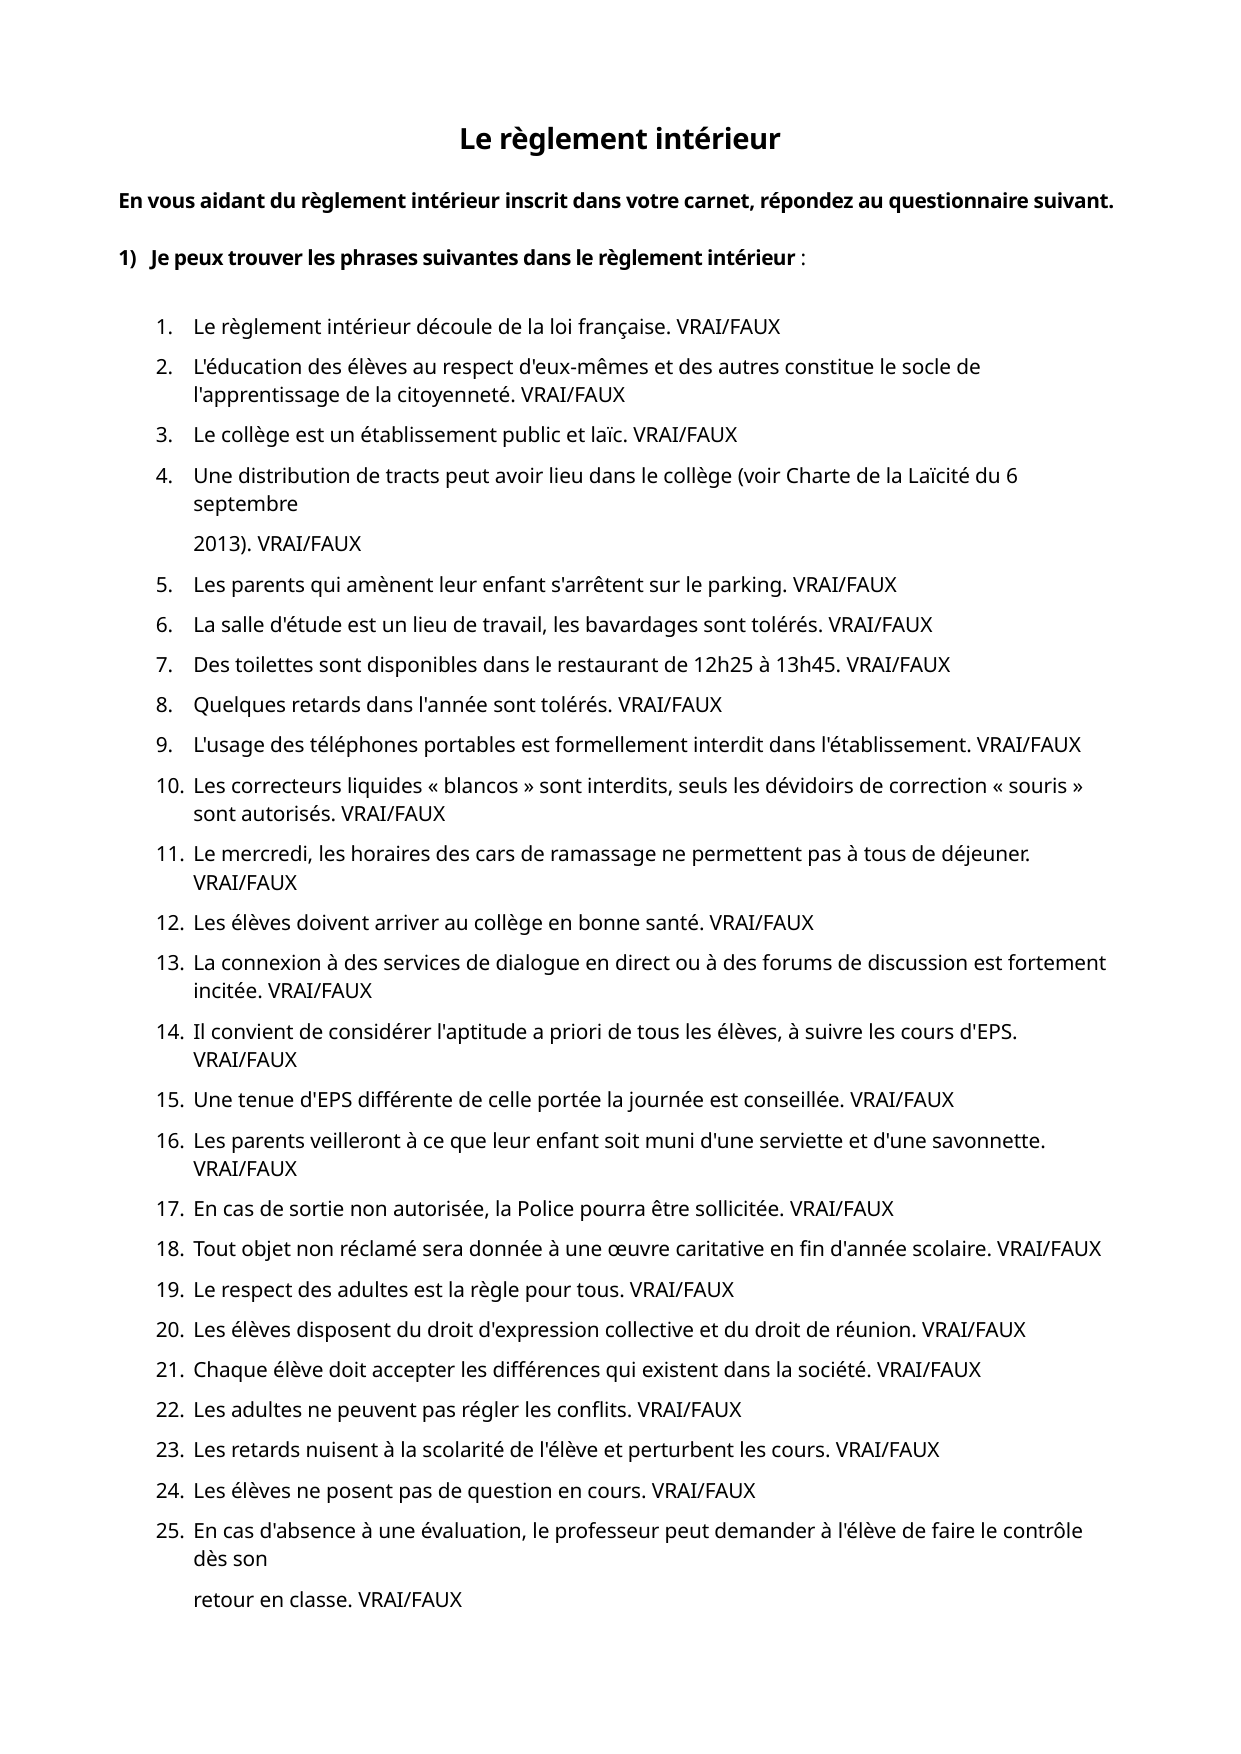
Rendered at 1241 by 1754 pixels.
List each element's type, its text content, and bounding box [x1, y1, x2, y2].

list Des toilettes sont disponibles dans le restaurant de 12h25 à 13h45. VRAI/FAUX [156, 650, 1122, 678]
list Les élèves ne posent pas de question en cours. VRAI/FAUX [156, 1476, 1122, 1504]
list Le mercredi, les horaires des cars de ramassage ne permettent pas à tous de déjeuner. VRAI/FAUX [156, 839, 1122, 896]
list L'éducation des élèves au respect d'eux-mêmes et des autres constitue le socle de l'apprentissage de la citoyenneté. VRAI/FAUX [156, 352, 1122, 409]
list Les retards nuisent à la scolarité de l'élève et perturbent les cours. VRAI/FAUX [156, 1436, 1122, 1464]
list 2013). VRAI/FAUX [156, 529, 1122, 558]
list Les correcteurs liquides « blancos » sont interdits, seuls les dévidoirs de correction « souris » sont autorisés. VRAI/FAUX [156, 771, 1122, 828]
list Les élèves doivent arriver au collège en bonne santé. VRAI/FAUX [156, 908, 1122, 936]
list Les parents qui amènent leur enfant s'arrêtent sur le parking. VRAI/FAUX [156, 570, 1122, 598]
text En vous aidant du règlement intérieur inscrit dans votre carnet, répondez au questionnaire suivant. [118, 186, 1122, 215]
list Tout objet non réclamé sera donnée à une œuvre caritative en fin d'année scolaire. VRAI/FAUX [156, 1234, 1122, 1263]
list Quelques retards dans l'année sont tolérés. VRAI/FAUX [156, 690, 1122, 719]
list Le collège est un établissement public et laïc. VRAI/FAUX [156, 421, 1122, 449]
list retour en classe. VRAI/FAUX [156, 1585, 1122, 1613]
list Les élèves disposent du droit d'expression collective et du droit de réunion. VRAI/FAUX [156, 1315, 1122, 1343]
list Une distribution de tracts peut avoir lieu dans le collège (voir Charte de la Laïcité du 6 septembre [156, 461, 1122, 518]
list L'usage des téléphones portables est formellement interdit dans l'établissement. VRAI/FAUX [156, 731, 1122, 759]
list Une tenue d'EPS différente de celle portée la journée est conseillée. VRAI/FAUX [156, 1086, 1122, 1114]
list Les adultes ne peuvent pas régler les conflits. VRAI/FAUX [156, 1395, 1122, 1424]
list La salle d'étude est un lieu de travail, les bavardages sont tolérés. VRAI/FAUX [156, 610, 1122, 638]
list En cas d'absence à une évaluation, le professeur peut demander à l'élève de faire le contrôle dès son [156, 1516, 1122, 1573]
list En cas de sortie non autorisée, la Police pourra être sollicitée. VRAI/FAUX [156, 1194, 1122, 1223]
list La connexion à des services de dialogue en direct ou à des forums de discussion est fortement incitée. VRAI/FAUX [156, 948, 1122, 1005]
list Il convient de considérer l'aptitude a priori de tous les élèves, à suivre les cours d'EPS. VRAI/FAUX [156, 1017, 1122, 1074]
list Le respect des adultes est la règle pour tous. VRAI/FAUX [156, 1275, 1122, 1303]
text Le règlement intérieur [118, 118, 1122, 158]
list Les parents veilleront à ce que leur enfant soit muni d'une serviette et d'une savonnette. VRAI/FAUX [156, 1126, 1122, 1183]
text 1) Je peux trouver les phrases suivantes dans le règlement intérieur : [118, 243, 1122, 272]
list Le règlement intérieur découle de la loi française. VRAI/FAUX [156, 312, 1122, 340]
list Chaque élève doit accepter les différences qui existent dans la société. VRAI/FAUX [156, 1355, 1122, 1384]
